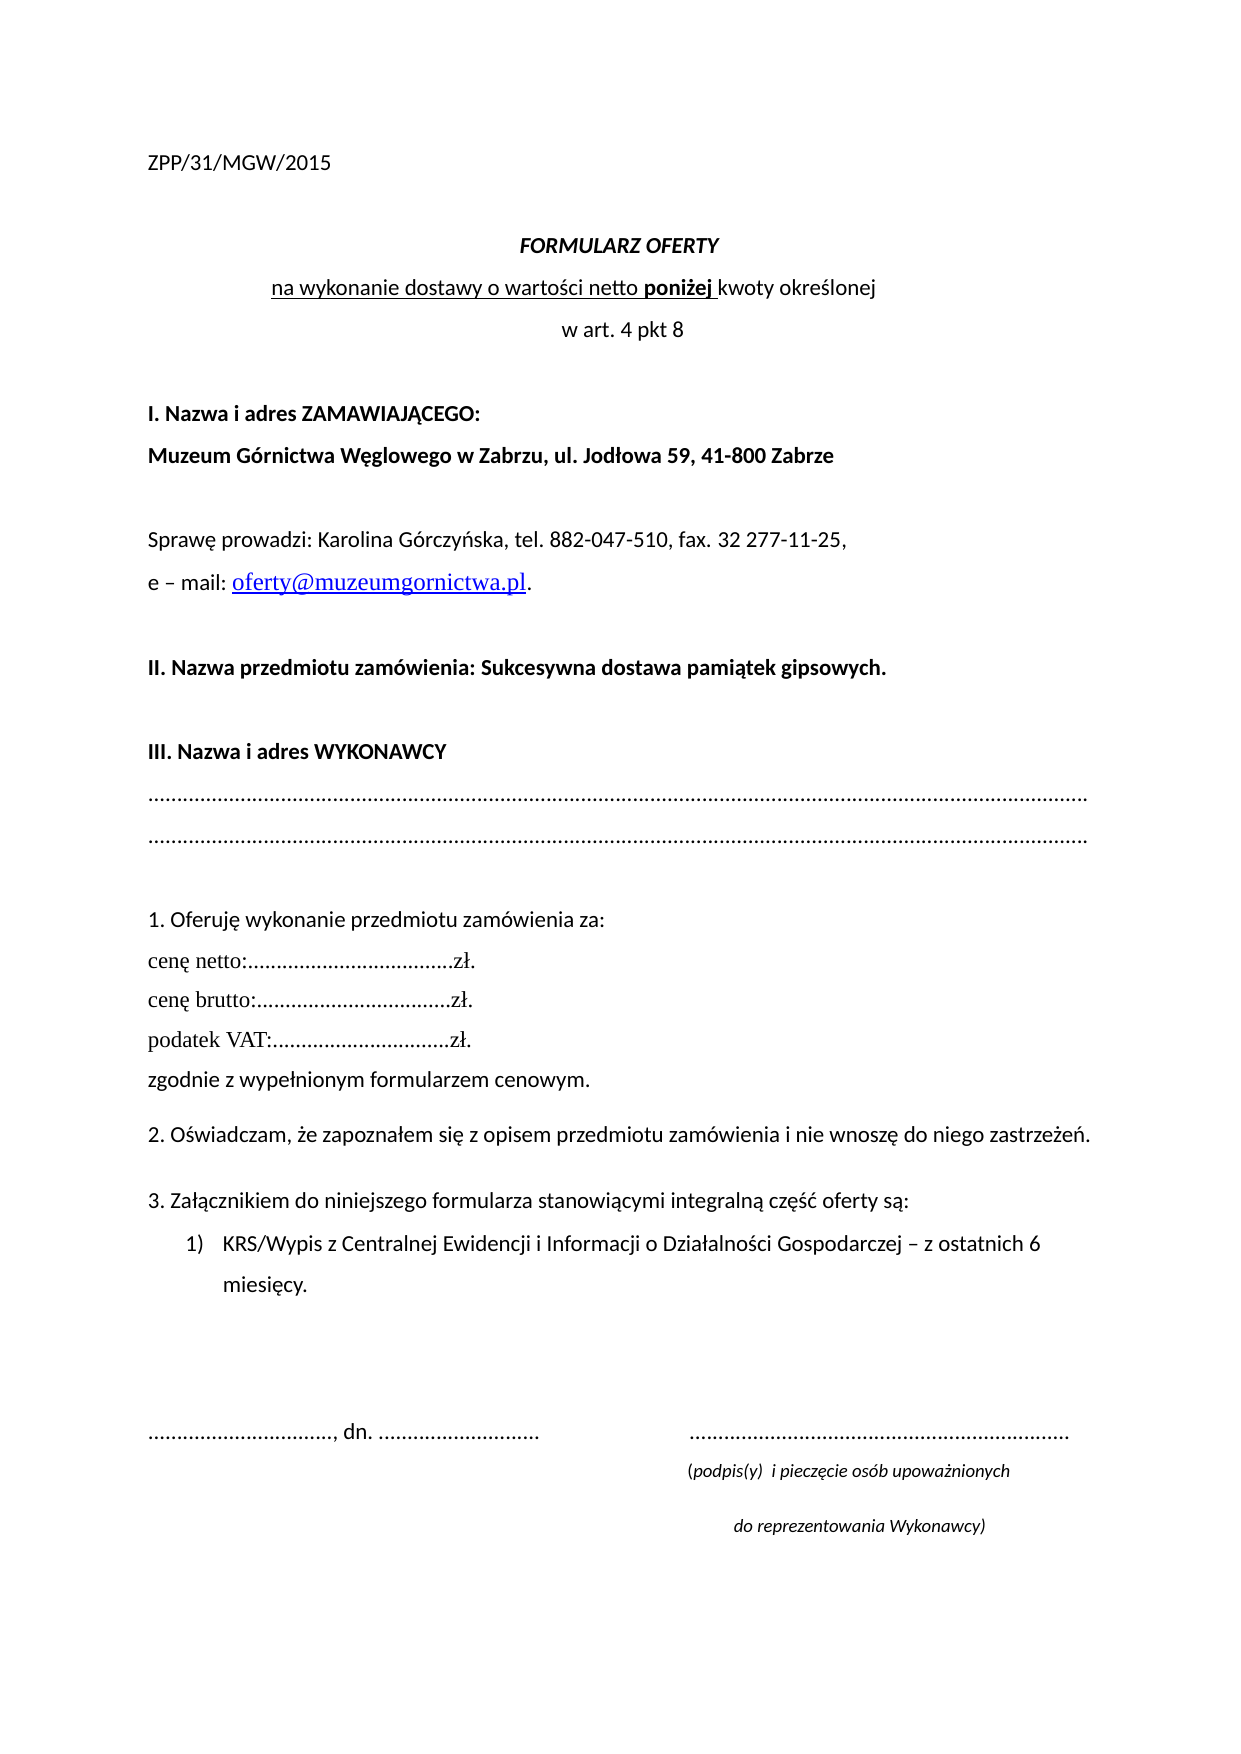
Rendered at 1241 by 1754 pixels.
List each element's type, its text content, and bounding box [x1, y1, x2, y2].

list KRS/Wypis z Centralnej Ewidencji i Informacji o Działalności Gospodarczej – z ostatnich 6 miesięcy. [185, 1229, 1093, 1299]
text I. Nazwa i adres ZAMAWIAJĄCEGO: [148, 399, 1093, 427]
text Sprawę prowadzi: Karolina Górczyńska, tel. 882-047-510, fax. 32 277-11-25, [148, 525, 1093, 553]
text e – mail: oferty@muzeumgornictwa.pl. [148, 567, 1093, 596]
text na wykonanie dostawy o wartości netto poniżej kwoty określonej [148, 273, 1093, 302]
text III. Nazwa i adres WYKONAWCY [148, 737, 1093, 765]
text 2. Oświadczam, że zapoznałem się z opisem przedmiotu zamówienia i nie wnoszę do niego zastrzeżeń. [148, 1120, 1093, 1148]
text 3. Załącznikiem do niniejszego formularza stanowiącymi integralną część oferty są: [148, 1187, 1093, 1215]
text ZPP/31/MGW/2015 [148, 148, 1093, 176]
text zgodnie z wypełnionym formularzem cenowym. [148, 1065, 1093, 1093]
text Muzeum Górnictwa Węglowego w Zabrzu, ul. Jodłowa 59, 41-800 Zabrze [148, 441, 1093, 469]
text (podpis(y) i pieczęcie osób upoważnionych [546, 1459, 1093, 1482]
text ................................, dn. ............................ .................................................................. [148, 1417, 1093, 1445]
text 1. Oferuję wykonanie przedmiotu zamówienia za: [148, 905, 1093, 933]
text cenę netto:....................................zł. [148, 947, 1093, 973]
text podatek VAT:...............................zł. [148, 1026, 1093, 1052]
text ...................................................................................................................................................................................................................................................................................................................................... [148, 779, 1093, 849]
text II. Nazwa przedmiotu zamówienia: Sukcesywna dostawa pamiątek gipsowych. [148, 653, 1093, 681]
text w art. 4 pkt 8 [148, 316, 1093, 343]
text cenę brutto:..................................zł. [148, 986, 1093, 1013]
text do reprezentowania Wykonawcy) [546, 1514, 1093, 1537]
subtitle FORMULARZ OFERTY [148, 232, 1093, 259]
